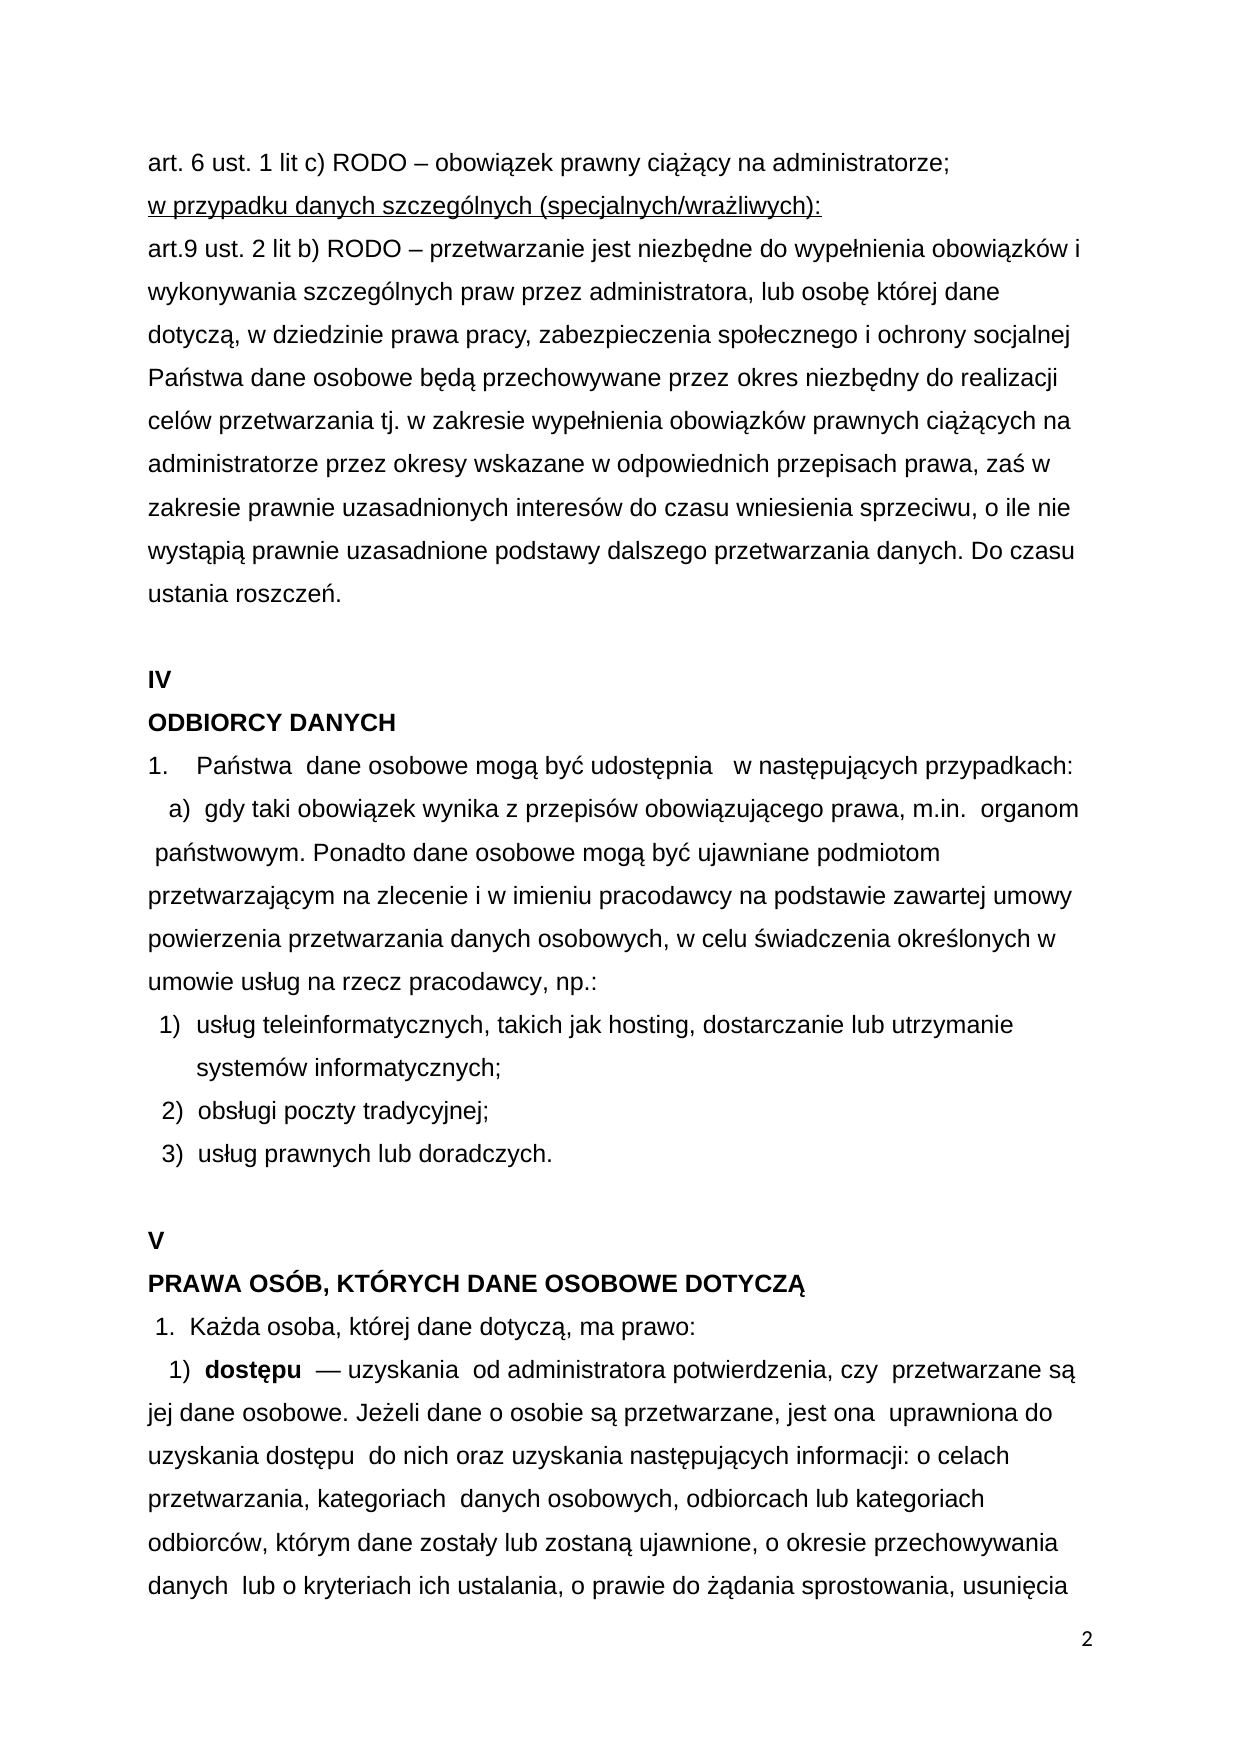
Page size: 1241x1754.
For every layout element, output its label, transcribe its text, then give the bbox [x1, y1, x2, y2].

text art. 6 ust. 1 lit c) RODO – obowiązek prawny ciążący na administratorze; [148, 148, 1093, 176]
text Państwa dane osobowe będą przechowywane przez okres niezbędny do realizacji celów przetwarzania tj. w zakresie wypełnienia obowiązków prawnych ciążących na administratorze przez okresy wskazane w odpowiednich przepisach prawa, zaś w zakresie prawnie uzasadnionych interesów do czasu wniesienia sprzeciwu, o ile nie wystąpią prawnie uzasadnione podstawy dalszego przetwarzania danych. Do czasu ustania roszczeń. [148, 363, 1093, 608]
text w przypadku danych szczególnych (specjalnych/wrażliwych): [148, 191, 1093, 219]
text a) gdy taki obowiązek wynika z przepisów obowiązującego prawa, m.in. organom [148, 794, 1093, 823]
text ODBIORCY DANYCH [148, 708, 1093, 737]
text 2) obsługi poczty tradycyjnej; [148, 1096, 1093, 1125]
text PRAWA OSÓB, KTÓRYCH DANE OSOBOWE DOTYCZĄ [148, 1269, 1093, 1298]
text 1) dostępu — uzyskania od administratora potwierdzenia, czy przetwarzane są jej dane osobowe. Jeżeli dane o osobie są przetwarzane, jest ona uprawniona do uzyskania dostępu do nich oraz uzyskania następujących informacji: o celach przetwarzania, kategoriach danych osobowych, odbiorcach lub kategoriach odbiorców, którym dane zostały lub zostaną ujawnione, o okresie przechowywania danych lub o kryteriach ich ustalania, o prawie do żądania sprostowania, usunięcia [148, 1355, 1093, 1599]
text V [148, 1226, 1093, 1254]
text 1. Państwa dane osobowe mogą być udostępnia w następujących przypadkach: [148, 751, 1093, 780]
text art.9 ust. 2 lit b) RODO – przetwarzanie jest niezbędne do wypełnienia obowiązków i wykonywania szczególnych praw przez administratora, lub osobę której dane dotyczą, w dziedzinie prawa pracy, zabezpieczenia społecznego i ochrony socjalnej [148, 234, 1093, 349]
text IV [148, 665, 1093, 694]
text 3) usług prawnych lub doradczych. [148, 1139, 1093, 1168]
list usług teleinformatycznych, takich jak hosting, dostarczanie lub utrzymanie systemów informatycznych; [158, 1010, 1093, 1082]
text państwowym. Ponadto dane osobowe mogą być ujawniane podmiotom przetwarzającym na zlecenie i w imieniu pracodawcy na podstawie zawartej umowy powierzenia przetwarzania danych osobowych, w celu świadczenia określonych w umowie usług na rzecz pracodawcy, np.: [148, 838, 1093, 996]
text 1. Każda osoba, której dane dotyczą, ma prawo: [148, 1312, 1093, 1341]
